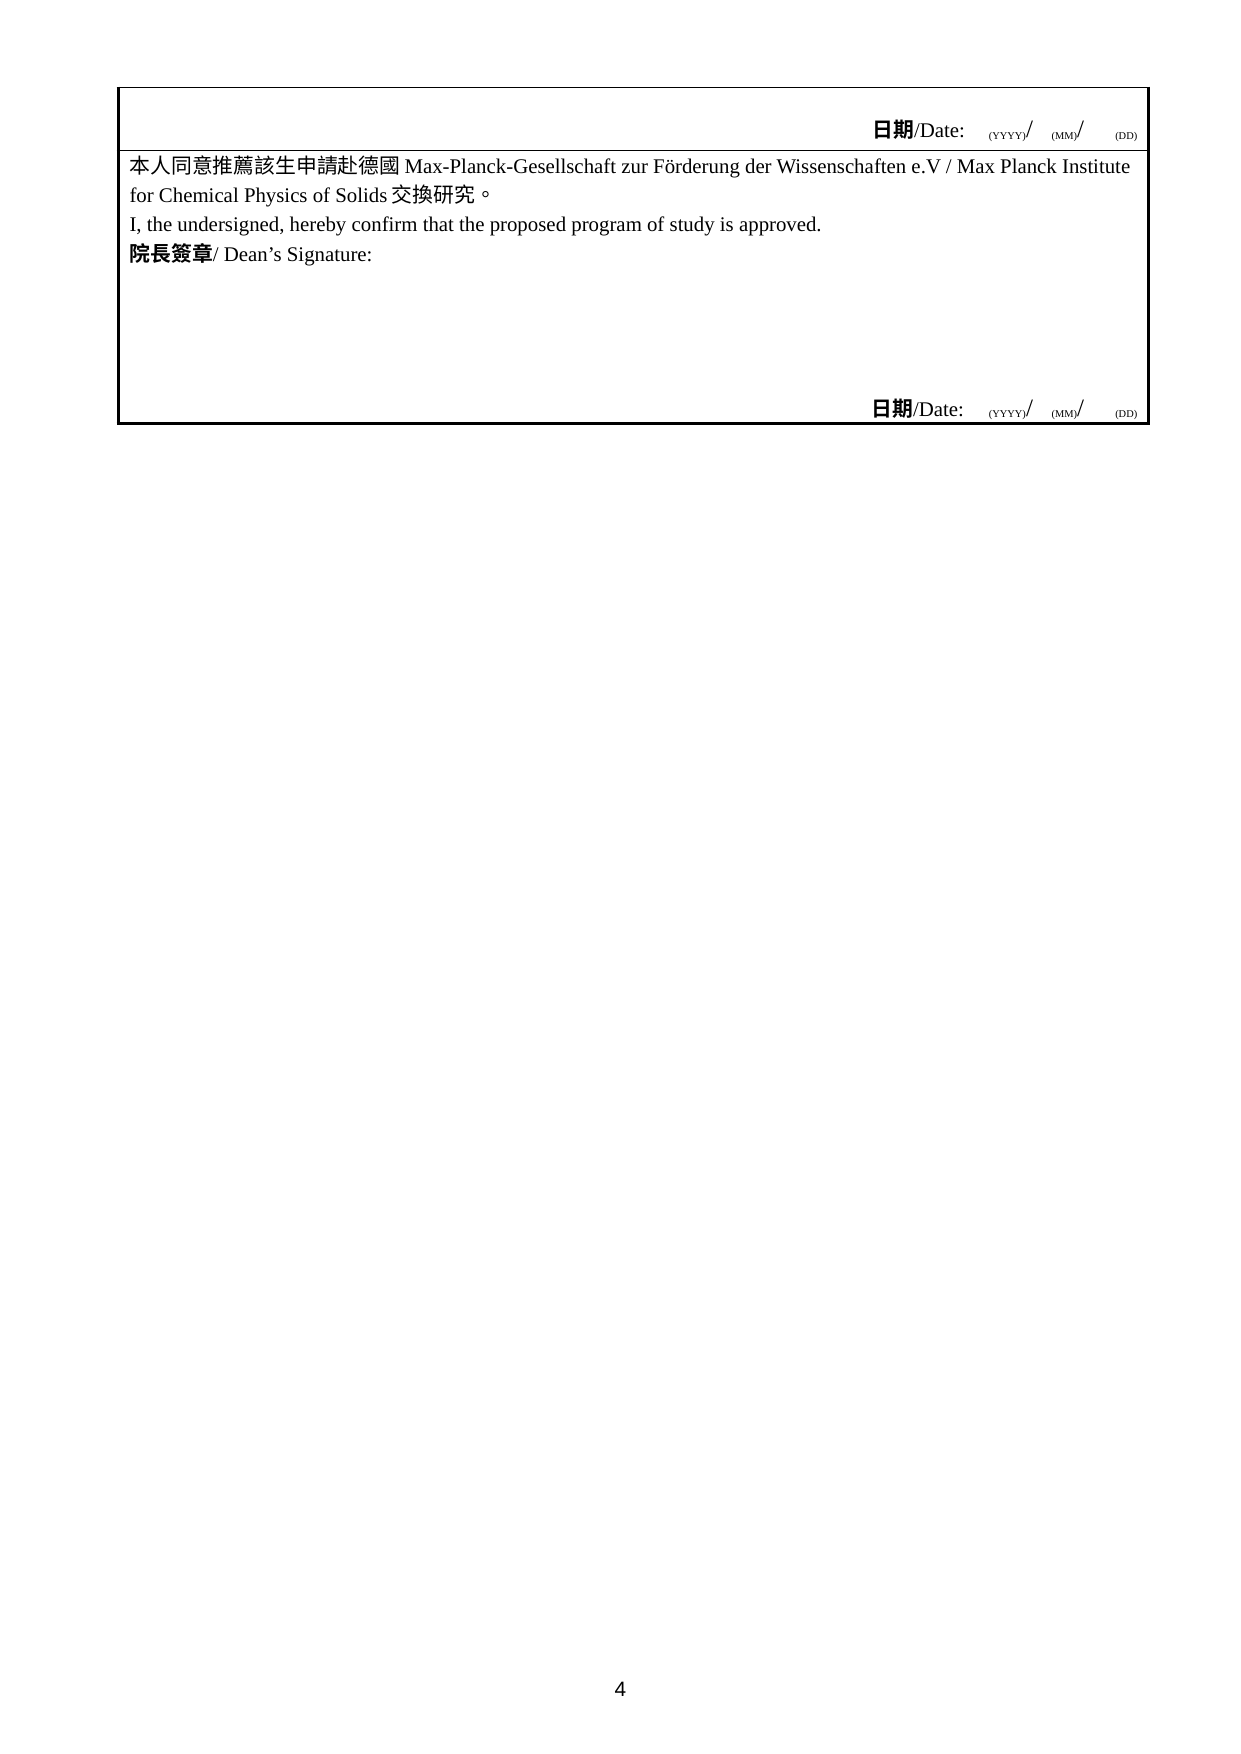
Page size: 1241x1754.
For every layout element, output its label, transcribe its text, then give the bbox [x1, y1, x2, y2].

table_cell 本人同意推薦該生申請赴德國Max-Planck-Gesellschaft zur Förderung der Wissenschaften e.V / Max Planck Institute for Chemical Physics of Solids交換研究。 I, the undersigned, hereby confirm that the proposed program of study is approved. 院長簽章/ Dean’s Signature: 日期/Date: (YYYY)/ (MM)/ (DD) [120, 151, 1147, 422]
table_cell 日期/Date: (YYYY)/ (MM)/ (DD) [120, 88, 1147, 150]
